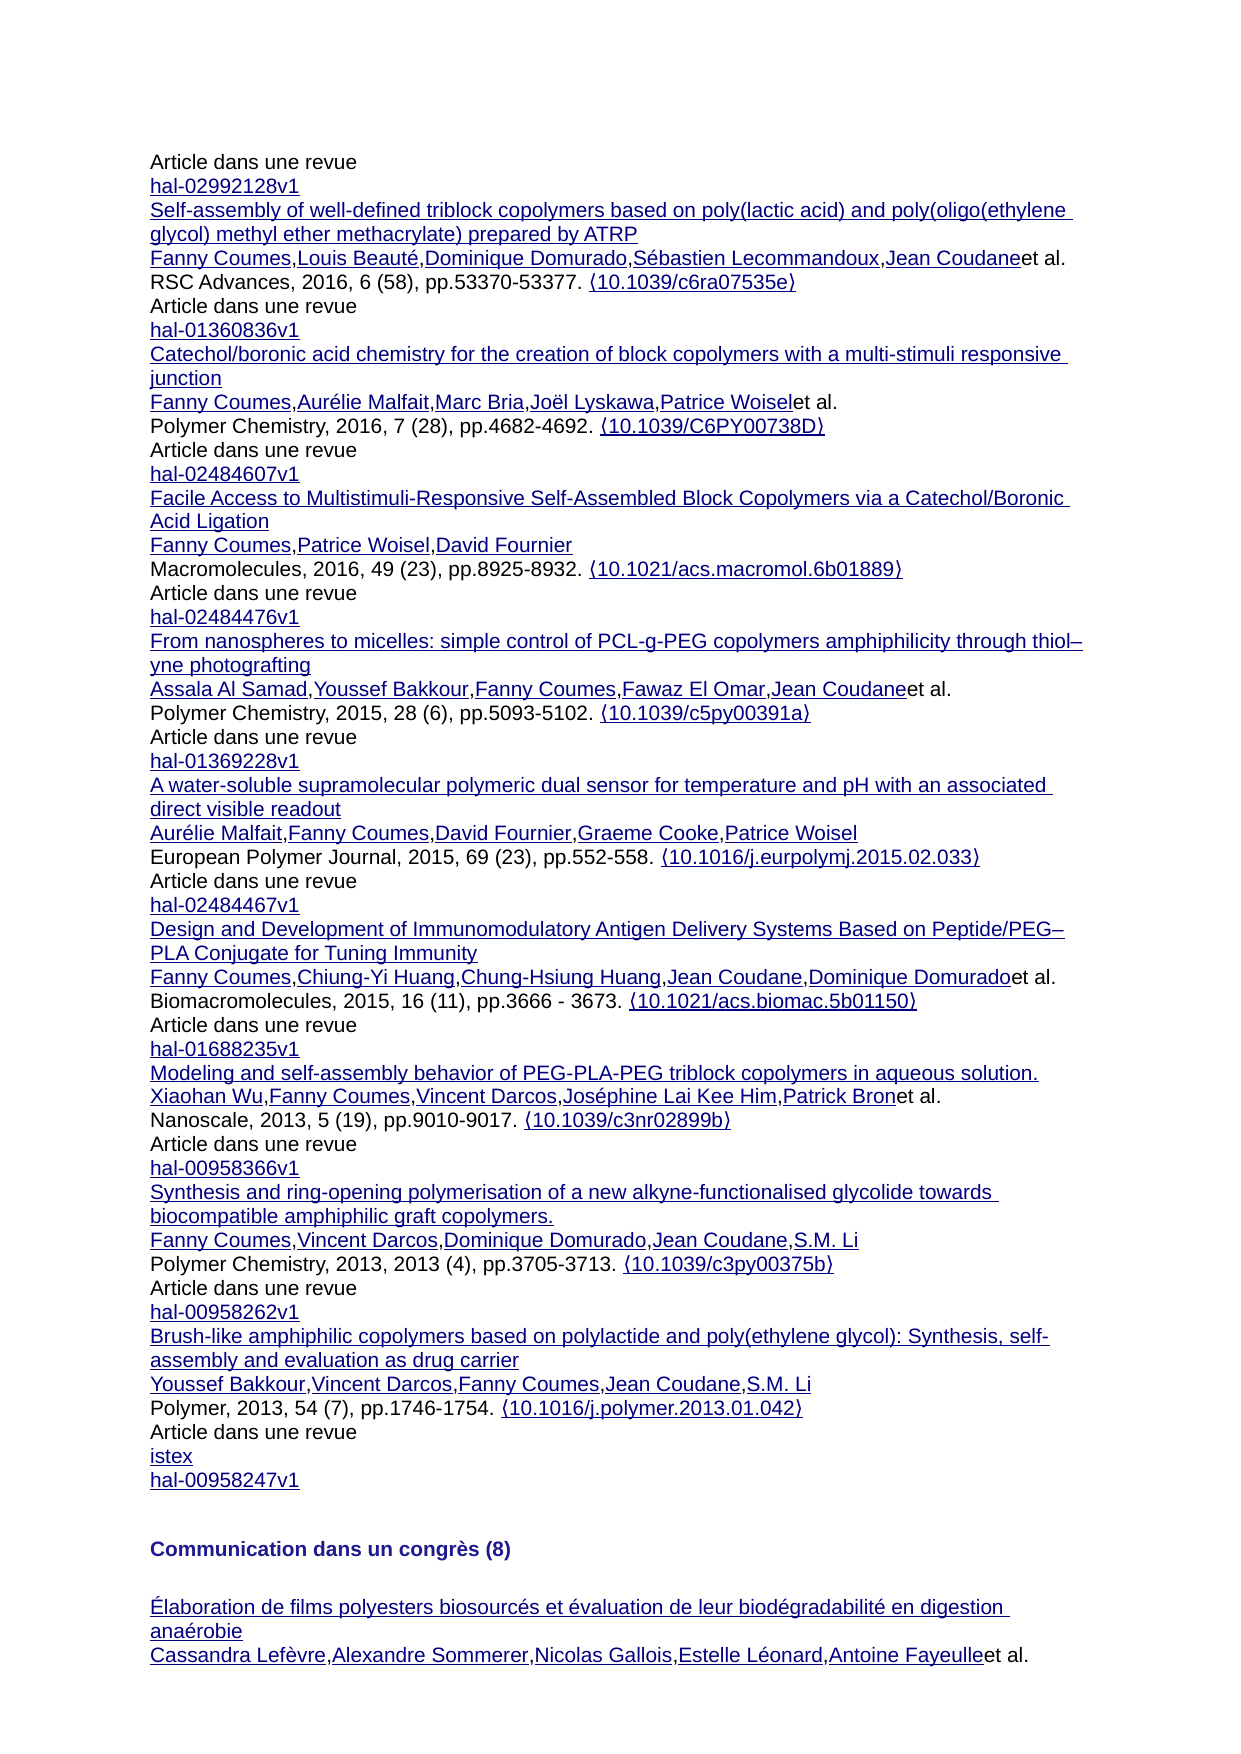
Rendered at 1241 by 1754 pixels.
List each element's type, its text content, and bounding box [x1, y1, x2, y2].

table_cell From nanospheres to micelles: simple control of PCL-g-PEG copolymers amphiphilicity through thiol–yne photografting Assala Al Samad,Youssef Bakkour,Fanny Coumes,Fawaz El Omar,Jean Coudaneet al. Polymer Chemistry, 2015, 28 (6), pp.5093-5102. ⟨10.1039/c5py00391a⟩ Article dans une revue hal-01369228v1 [150, 629, 1090, 773]
subtitle Communication dans un congrès (8) [150, 1536, 1090, 1560]
table_cell Modeling and self-assembly behavior of PEG-PLA-PEG triblock copolymers in aqueous solution. Xiaohan Wu,Fanny Coumes,Vincent Darcos,Joséphine Lai Kee Him,Patrick Bronet al. Nanoscale, 2013, 5 (19), pp.9010-9017. ⟨10.1039/c3nr02899b⟩ Article dans une revue hal-00958366v1 [150, 1060, 1090, 1180]
table_cell Design and Development of Immunomodulatory Antigen Delivery Systems Based on Peptide/PEG–PLA Conjugate for Tuning Immunity Fanny Coumes,Chiung-Yi Huang,Chung-Hsiung Huang,Jean Coudane,Dominique Domuradoet al. Biomacromolecules, 2015, 16 (11), pp.3666 - 3673. ⟨10.1021/acs.biomac.5b01150⟩ Article dans une revue hal-01688235v1 [150, 917, 1090, 1060]
table_cell Catechol/boronic acid chemistry for the creation of block copolymers with a multi-stimuli responsive junction Fanny Coumes,Aurélie Malfait,Marc Bria,Joël Lyskawa,Patrice Woiselet al. Polymer Chemistry, 2016, 7 (28), pp.4682-4692. ⟨10.1039/C6PY00738D⟩ Article dans une revue hal-02484607v1 [150, 342, 1090, 485]
table_cell Brush-like amphiphilic copolymers based on polylactide and poly(ethylene glycol): Synthesis, self-assembly and evaluation as drug carrier Youssef Bakkour,Vincent Darcos,Fanny Coumes,Jean Coudane,S.M. Li Polymer, 2013, 54 (7), pp.1746-1754. ⟨10.1016/j.polymer.2013.01.042⟩ Article dans une revue istex hal-00958247v1 [150, 1324, 1090, 1492]
table_cell Facile Access to Multistimuli-Responsive Self-Assembled Block Copolymers via a Catechol/Boronic Acid Ligation Fanny Coumes,Patrice Woisel,David Fournier Macromolecules, 2016, 49 (23), pp.8925-8932. ⟨10.1021/acs.macromol.6b01889⟩ Article dans une revue hal-02484476v1 [150, 485, 1090, 629]
table_header Élaboration de films polyesters biosourcés et évaluation de leur biodégradabilité en digestion anaérobie Cassandra Lefèvre,Alexandre Sommerer,Nicolas Gallois,Estelle Léonard,Antoine Fayeulleet al. [150, 1595, 1090, 1667]
table_cell Synthesis and ring-opening polymerisation of a new alkyne-functionalised glycolide towards biocompatible amphiphilic graft copolymers. Fanny Coumes,Vincent Darcos,Dominique Domurado,Jean Coudane,S.M. Li Polymer Chemistry, 2013, 2013 (4), pp.3705-3713. ⟨10.1039/c3py00375b⟩ Article dans une revue hal-00958262v1 [150, 1180, 1090, 1324]
table_cell A water-soluble supramolecular polymeric dual sensor for temperature and pH with an associated direct visible readout Aurélie Malfait,Fanny Coumes,David Fournier,Graeme Cooke,Patrice Woisel European Polymer Journal, 2015, 69 (23), pp.552-558. ⟨10.1016/j.eurpolymj.2015.02.033⟩ Article dans une revue hal-02484467v1 [150, 773, 1090, 917]
table_cell Article dans une revue hal-02992128v1 [150, 150, 1090, 198]
table_cell Self-assembly of well-defined triblock copolymers based on poly(lactic acid) and poly(oligo(ethylene glycol) methyl ether methacrylate) prepared by ATRP Fanny Coumes,Louis Beauté,Dominique Domurado,Sébastien Lecommandoux,Jean Coudaneet al. RSC Advances, 2016, 6 (58), pp.53370-53377. ⟨10.1039/c6ra07535e⟩ Article dans une revue hal-01360836v1 [150, 198, 1090, 342]
